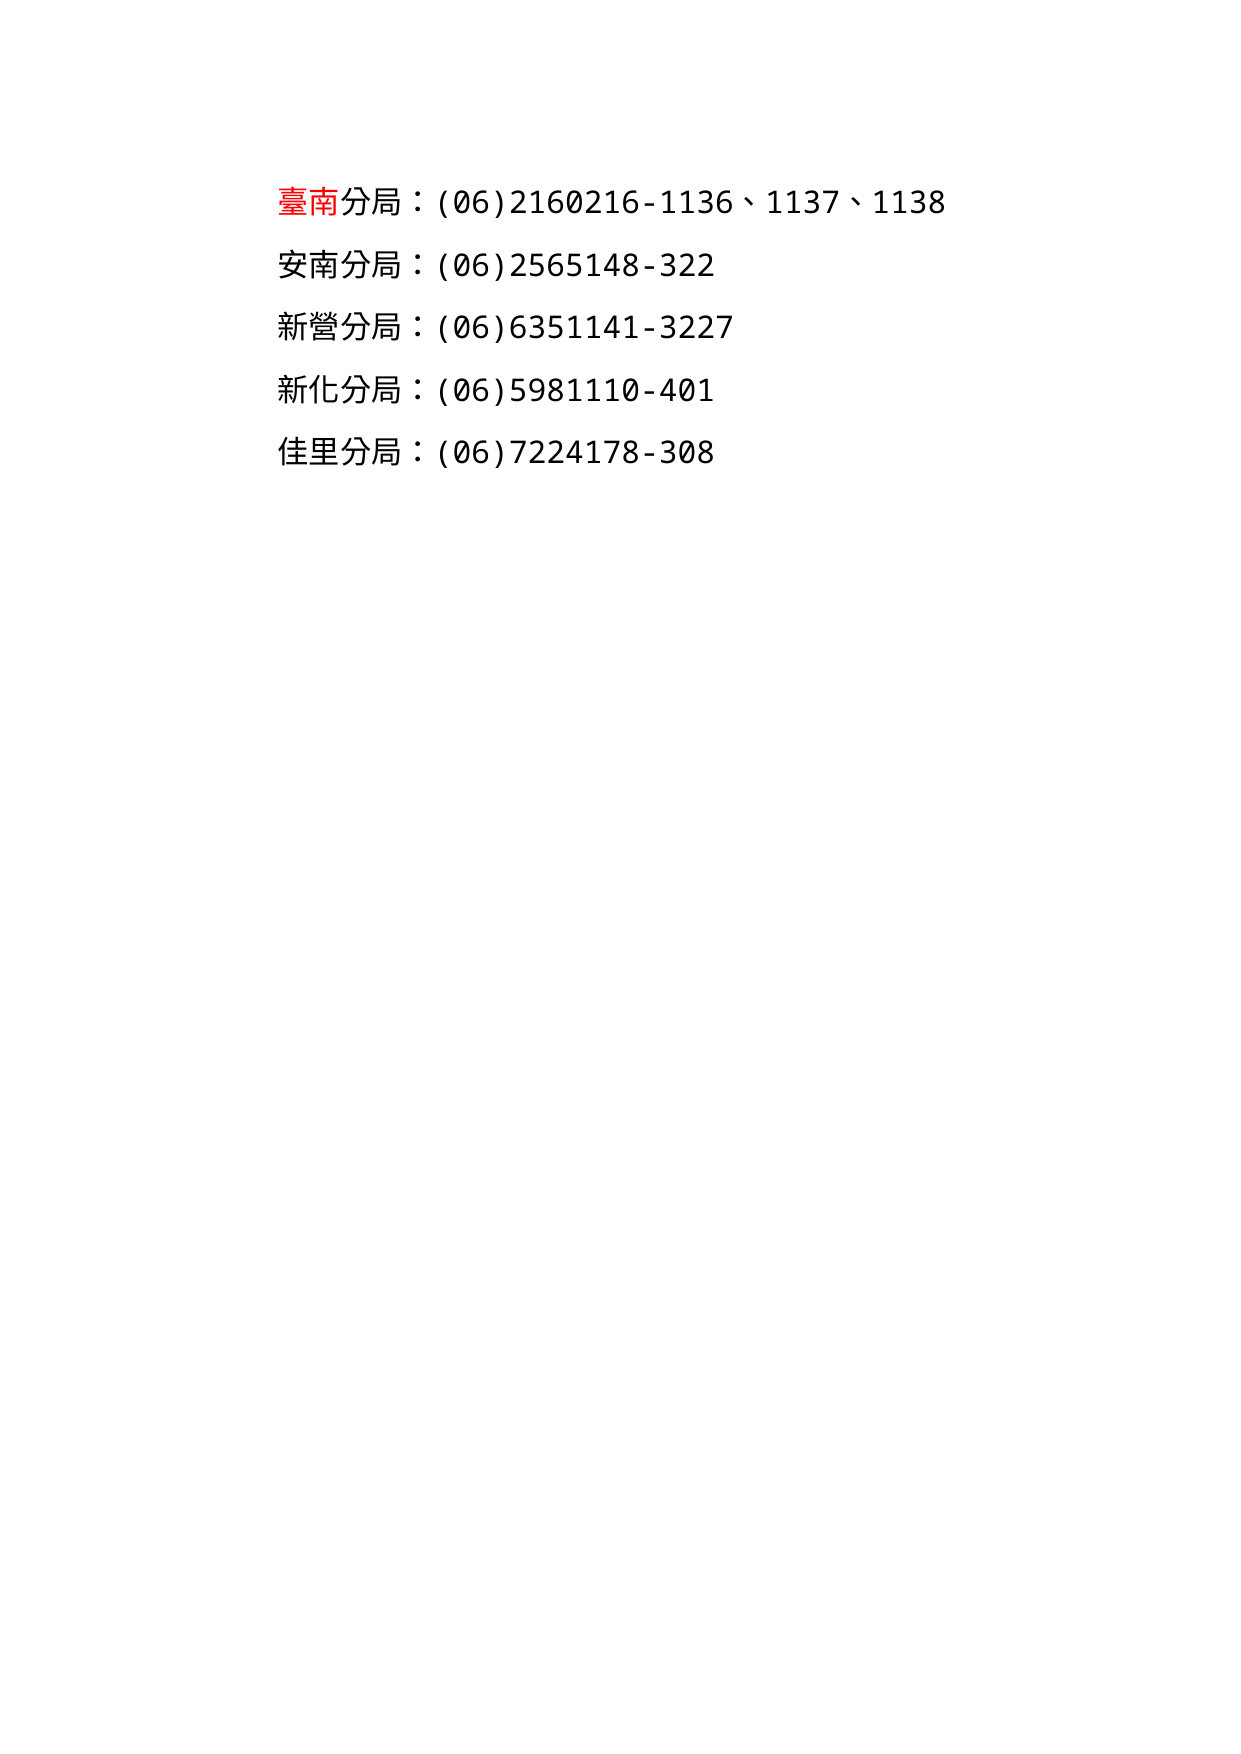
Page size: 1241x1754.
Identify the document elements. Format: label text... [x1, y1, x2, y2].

text 臺南分局：(06)2160216-1136、1137、1138 [240, 158, 1063, 221]
text 新化分局：(06)5981110-401 [240, 346, 1063, 408]
text 佳里分局：(06)7224178-308 [240, 408, 1063, 471]
text 安南分局：(06)2565148-322 [240, 221, 1063, 283]
text 新營分局：(06)6351141-3227 [240, 283, 1063, 346]
